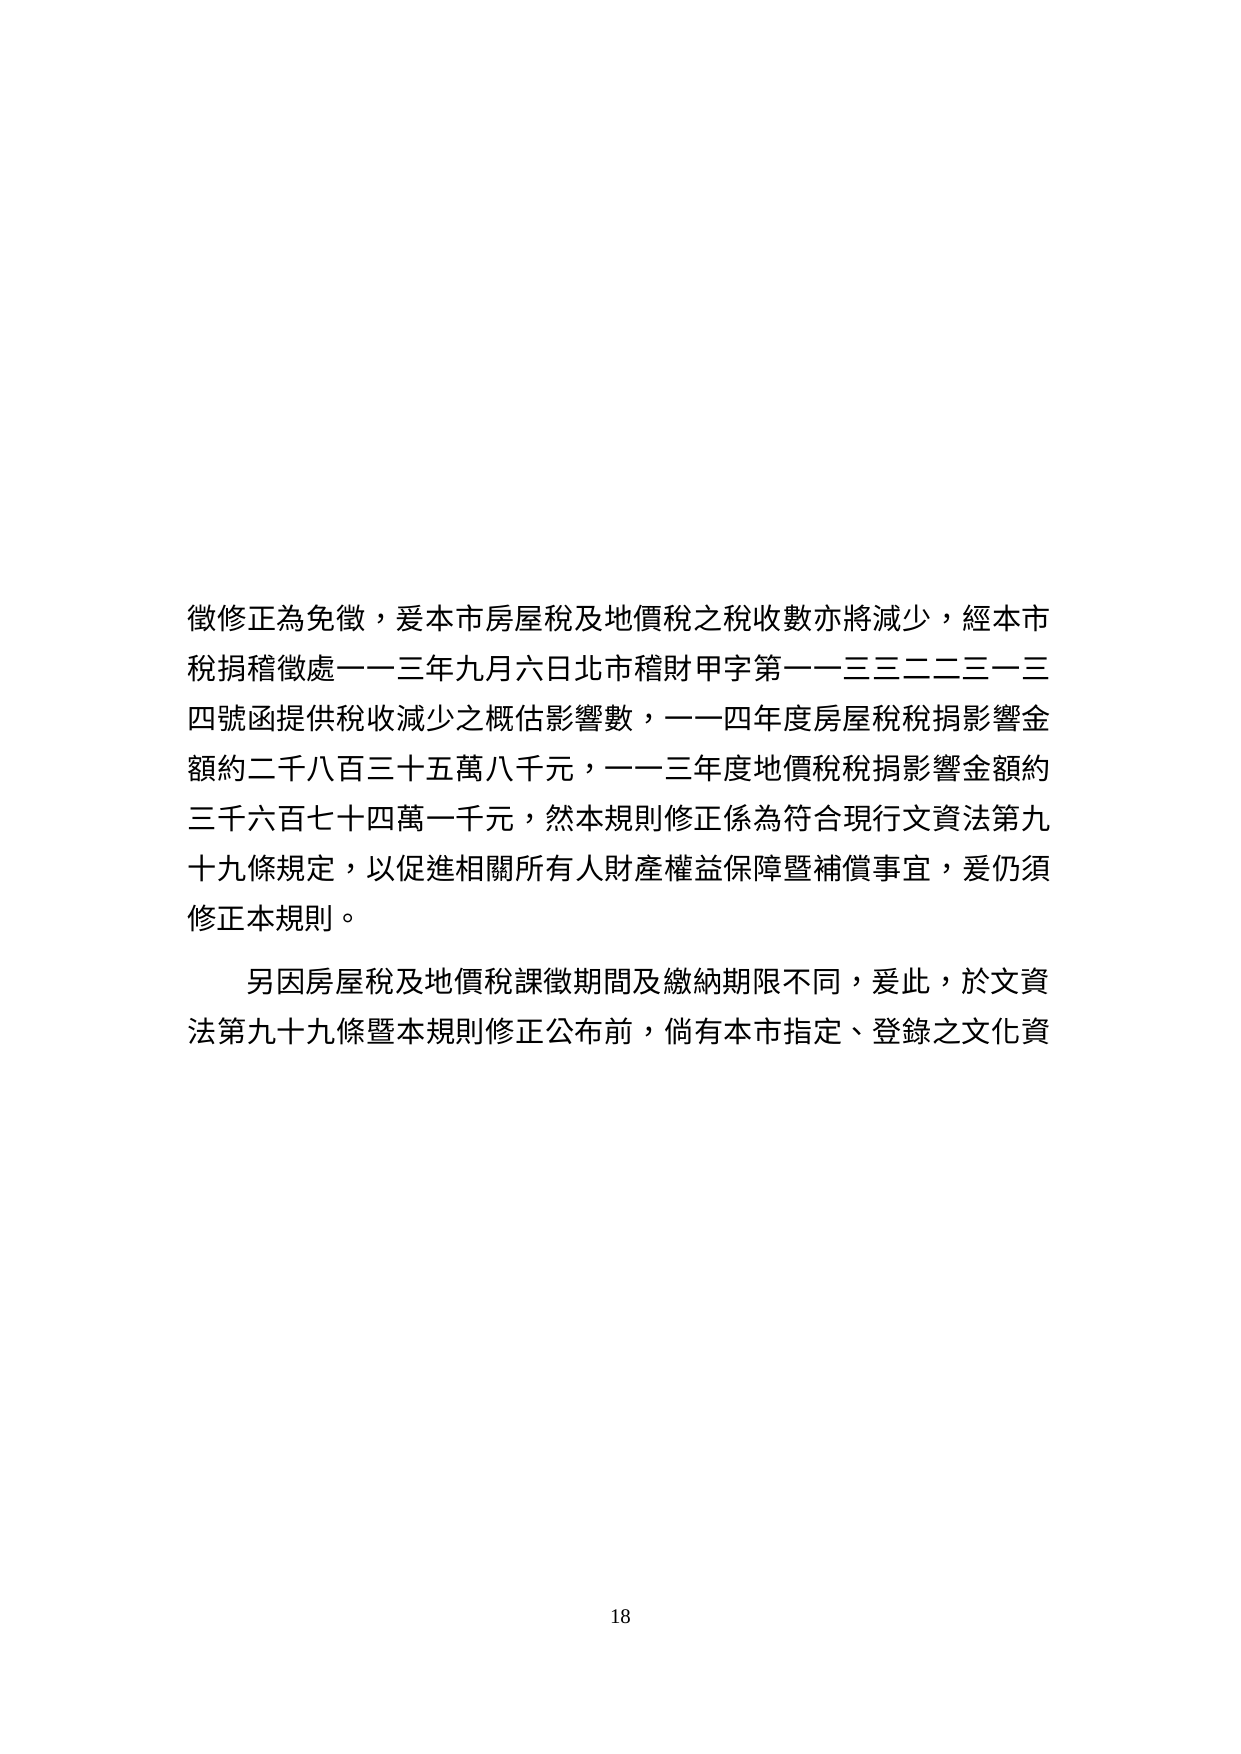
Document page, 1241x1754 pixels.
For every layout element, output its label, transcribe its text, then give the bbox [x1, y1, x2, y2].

text 另因房屋稅及地價稅課徵期間及繳納期限不同，爰此，於文資法第九十九條暨本規則修正公布前，倘有本市指定、登錄之文化資 [187, 952, 1051, 1052]
text 徵修正為免徵，爰本市房屋稅及地價稅之稅收數亦將減少，經本市稅捐稽徵處一一三年九月六日北市稽財甲字第一一三三二二三一三四號函提供稅收減少之概估影響數，一一四年度房屋稅稅捐影響金額約二千八百三十五萬八千元，一一三年度地價稅稅捐影響金額約三千六百七十四萬一千元，然本規則修正係為符合現行文資法第九十九條規定，以促進相關所有人財產權益保障暨補償事宜，爰仍須修正本規則。 [187, 589, 1051, 939]
